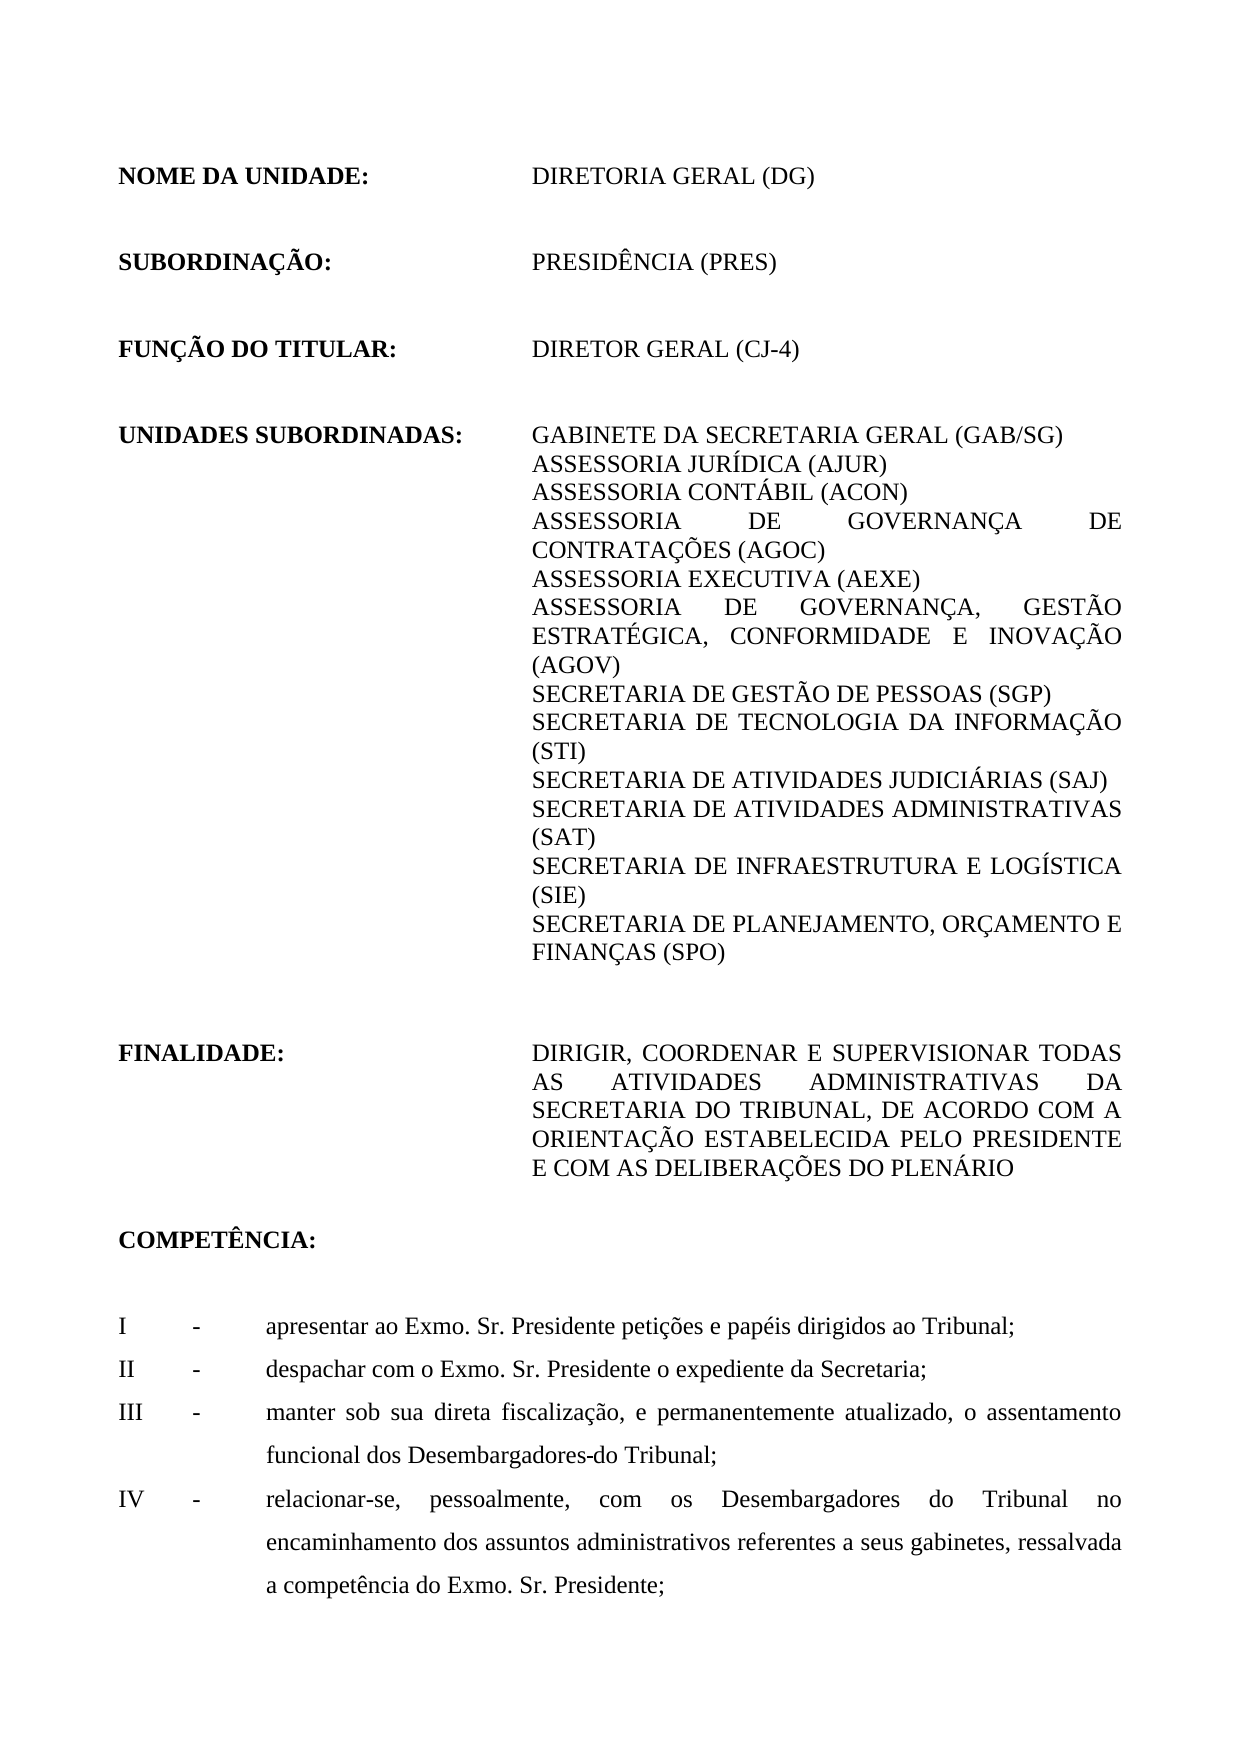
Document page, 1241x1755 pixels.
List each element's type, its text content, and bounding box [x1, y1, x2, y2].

text SECRETARIA DE ATIVIDADES ADMINISTRATIVAS (SAT) [118, 794, 1122, 851]
text ASSESSORIA DE GOVERNANÇA DE CONTRATAÇÕES (AGOC) [118, 506, 1122, 564]
text COMPETÊNCIA: [118, 1225, 1122, 1254]
text ASSESSORIA EXECUTIVA (AEXE) [118, 564, 1122, 592]
text SECRETARIA DE INFRAESTRUTURA E LOGÍSTICA (SIE) [118, 851, 1122, 909]
text SECRETARIA DE TECNOLOGIA DA INFORMAÇÃO (STI) [118, 707, 1122, 765]
text III - manter sob sua direta fiscalização, e permanentemente atualizado, o assentamento funcional dos Desembargadores do Tribunal; [118, 1397, 1122, 1469]
text ASSESSORIA CONTÁBIL (ACON) [118, 477, 1122, 506]
text SECRETARIA DE PLANEJAMENTO, ORÇAMENTO E FINANÇAS (SPO) [118, 909, 1122, 966]
text SECRETARIA DE ATIVIDADES JUDICIÁRIAS (SAJ) [118, 765, 1122, 794]
text UNIDADES SUBORDINADAS: GABINETE DA SECRETARIA GERAL (GAB/SG) [118, 420, 1122, 449]
text ASSESSORIA DE GOVERNANÇA, GESTÃO ESTRATÉGICA, CONFORMIDADE E INOVAÇÃO (AGOV) [118, 592, 1122, 679]
text FUNÇÃO DO TITULAR: DIRETOR GERAL (CJ-4) [118, 334, 1122, 362]
text SUBORDINAÇÃO: PRESIDÊNCIA (PRES) [118, 247, 1122, 276]
text SECRETARIA DE GESTÃO DE PESSOAS (SGP) [118, 679, 1122, 707]
text I - apresentar ao Exmo. Sr. Presidente petições e papéis dirigidos ao Tribunal; [118, 1311, 1122, 1340]
text NOME DA UNIDADE: DIRETORIA GERAL (DG) [118, 161, 1122, 190]
text IV - relacionar-se, pessoalmente, com os Desembargadores do Tribunal no encaminhamento dos assuntos administrativos referentes a seus gabinetes, ressalvada a competência do Exmo. Sr. Presidente; [118, 1484, 1122, 1599]
text ASSESSORIA JURÍDICA (AJUR) [118, 449, 1122, 477]
text II - despachar com o Exmo. Sr. Presidente o expediente da Secretaria; [118, 1354, 1122, 1383]
text FINALIDADE: DIRIGIR, COORDENAR E SUPERVISIONAR TODAS AS ATIVIDADES ADMINISTRATIVAS DA SECRETARIA DO TRIBUNAL, DE ACORDO COM A ORIENTAÇÃO ESTABELECIDA PELO PRESIDENTE E COM AS DELIBERAÇÕES DO PLENÁRIO [118, 1038, 1122, 1182]
